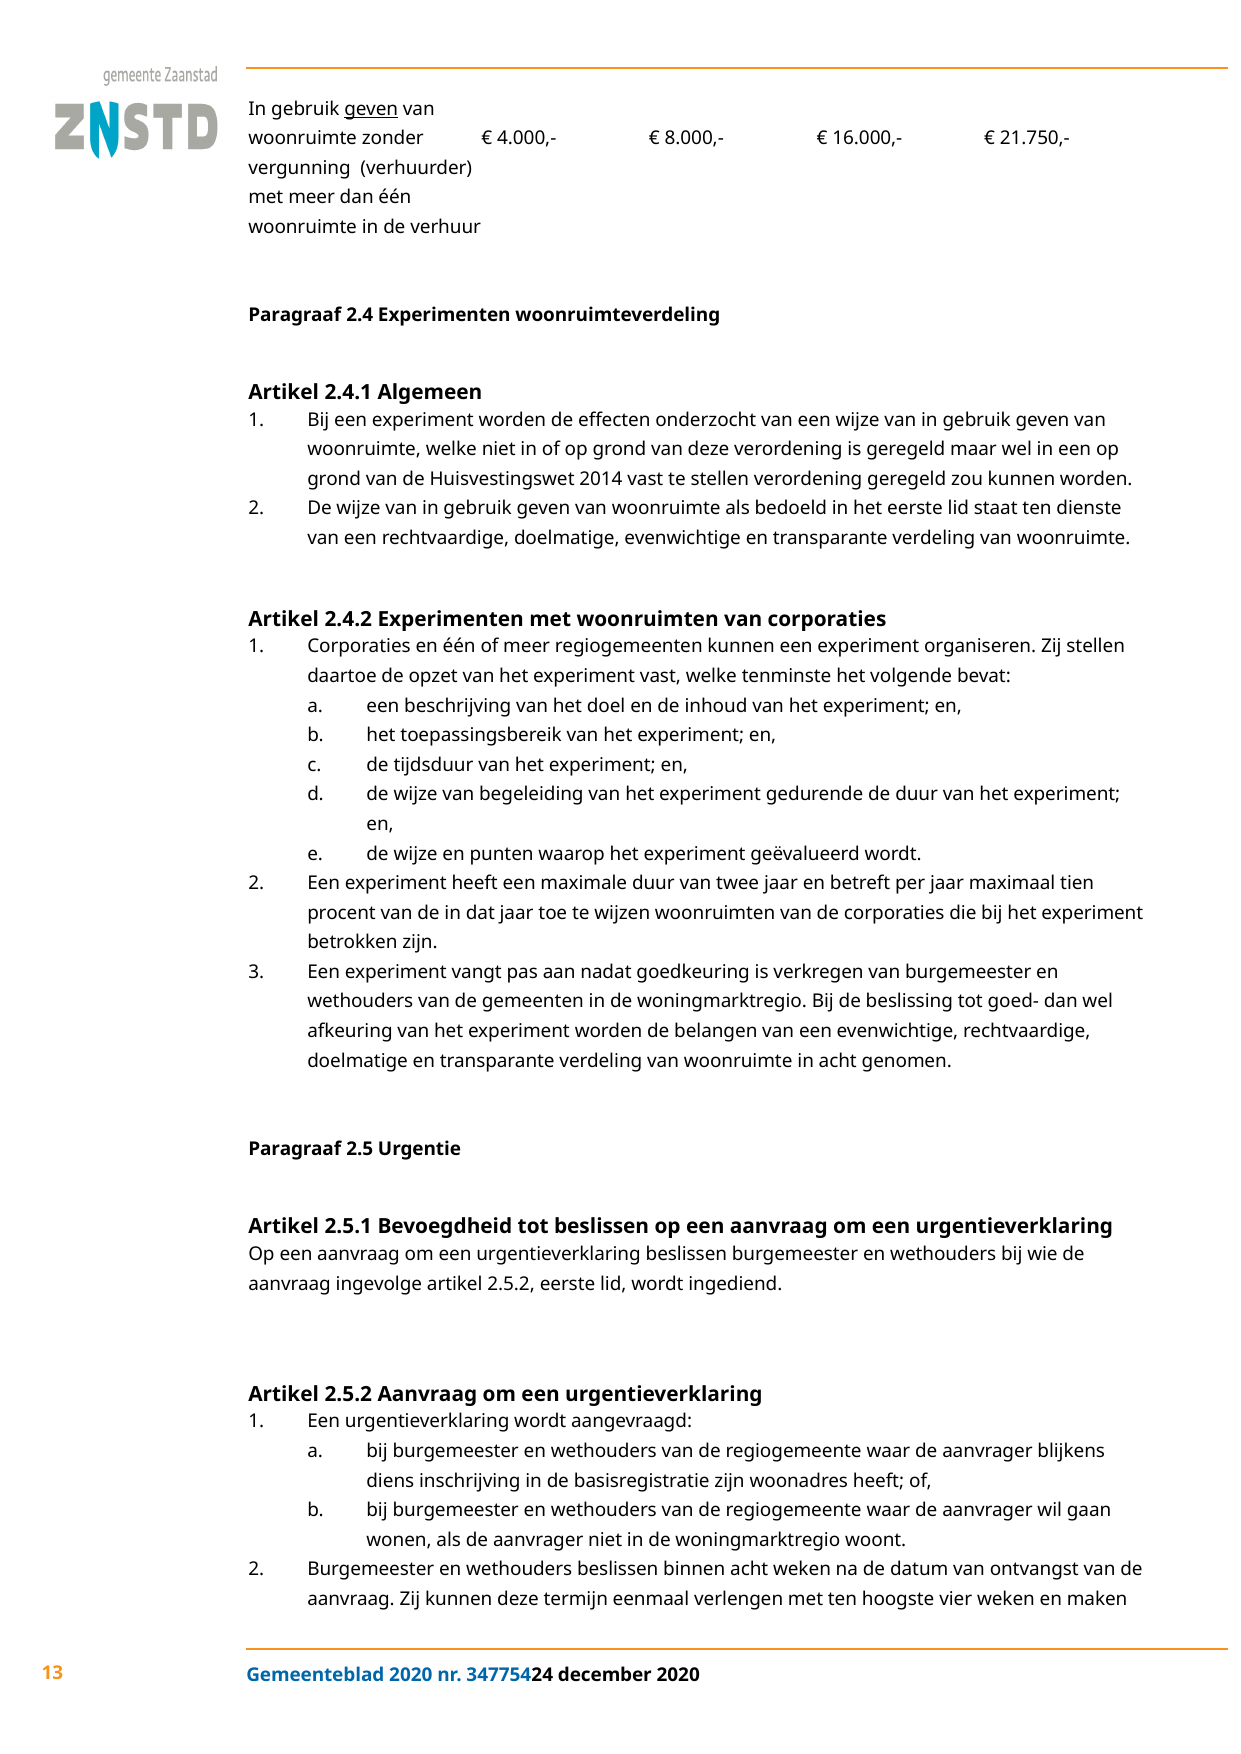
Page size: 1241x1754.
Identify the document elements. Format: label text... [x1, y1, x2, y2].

list Een urgentieverklaring wordt aangevraagd: [248, 1408, 1152, 1433]
table_cell In gebruik geven van woonruimte zonder vergunning (verhuurder) met meer dan één woonruimte in de verhuur [248, 95, 481, 239]
table_cell € 8.000,- [649, 95, 816, 239]
text Artikel 2.4.2 Experimenten met woonruimten van corporaties [248, 604, 1152, 633]
table_cell € 21.750,- [984, 95, 1152, 239]
list Burgemeester en wethouders beslissen binnen acht weken na de datum van ontvangst van de aanvraag. Zij kunnen deze termijn eenmaal verlengen met ten hoogste vier weken en maken [248, 1556, 1152, 1611]
text Op een aanvraag om een urgentieverklaring beslissen burgemeester en wethouders bij wie de aanvraag ingevolge artikel 2.5.2, eerste lid, wordt ingediend. [248, 1240, 1152, 1295]
list Een experiment vangt pas aan nadat goedkeuring is verkregen van burgemeester en wethouders van de gemeenten in de woningmarktregio. Bij de beslissing tot goed- dan wel afkeuring van het experiment worden de belangen van een evenwichtige, rechtvaardige, doelmatige en transparante verdeling van woonruimte in acht genomen. [248, 958, 1152, 1072]
text Paragraaf 2.5 Urgentie [248, 1136, 1152, 1161]
text Paragraaf 2.4 Experimenten woonruimteverdeling [248, 301, 1152, 327]
text Artikel 2.5.2 Aanvraag om een urgentieverklaring [248, 1379, 1152, 1408]
list de wijze van begeleiding van het experiment gedurende de duur van het experiment; en, [307, 781, 1152, 836]
picture [41, 47, 231, 172]
list Corporaties en één of meer regiogemeenten kunnen een experiment organiseren. Zij stellen daartoe de opzet van het experiment vast, welke tenminste het volgende bevat: [248, 633, 1152, 688]
list bij burgemeester en wethouders van de regiogemeente waar de aanvrager wil gaan wonen, als de aanvrager niet in de woningmarktregio woont. [307, 1496, 1152, 1552]
list Een experiment heeft een maximale duur van twee jaar en betreft per jaar maximaal tien procent van de in dat jaar toe te wijzen woonruimten van de corporaties die bij het experiment betrokken zijn. [248, 869, 1152, 954]
text Artikel 2.4.1 Algemeen [248, 377, 1152, 406]
list een beschrijving van het doel en de inhoud van het experiment; en, [307, 692, 1152, 717]
list De wijze van in gebruik geven van woonruimte als bedoeld in het eerste lid staat ten dienste van een rechtvaardige, doelmatige, evenwichtige en transparante verdeling van woonruimte. [248, 494, 1152, 550]
table_cell € 16.000,- [816, 95, 984, 239]
list de wijze en punten waarop het experiment geëvalueerd wordt. [307, 840, 1152, 865]
list Bij een experiment worden de effecten onderzocht van een wijze van in gebruik geven van woonruimte, welke niet in of op grond van deze verordening is geregeld maar wel in een op grond van de Huisvestingswet 2014 vast te stellen verordening geregeld zou kunnen worden. [248, 406, 1152, 491]
list de tijdsduur van het experiment; en, [307, 751, 1152, 777]
list het toepassingsbereik van het experiment; en, [307, 721, 1152, 747]
text Artikel 2.5.1 Bevoegdheid tot beslissen op een aanvraag om een urgentieverklaring [248, 1212, 1152, 1240]
table_cell € 4.000,- [481, 95, 649, 239]
list bij burgemeester en wethouders van de regiogemeente waar de aanvrager blijkens diens inschrijving in de basisregistratie zijn woonadres heeft; of, [307, 1437, 1152, 1493]
